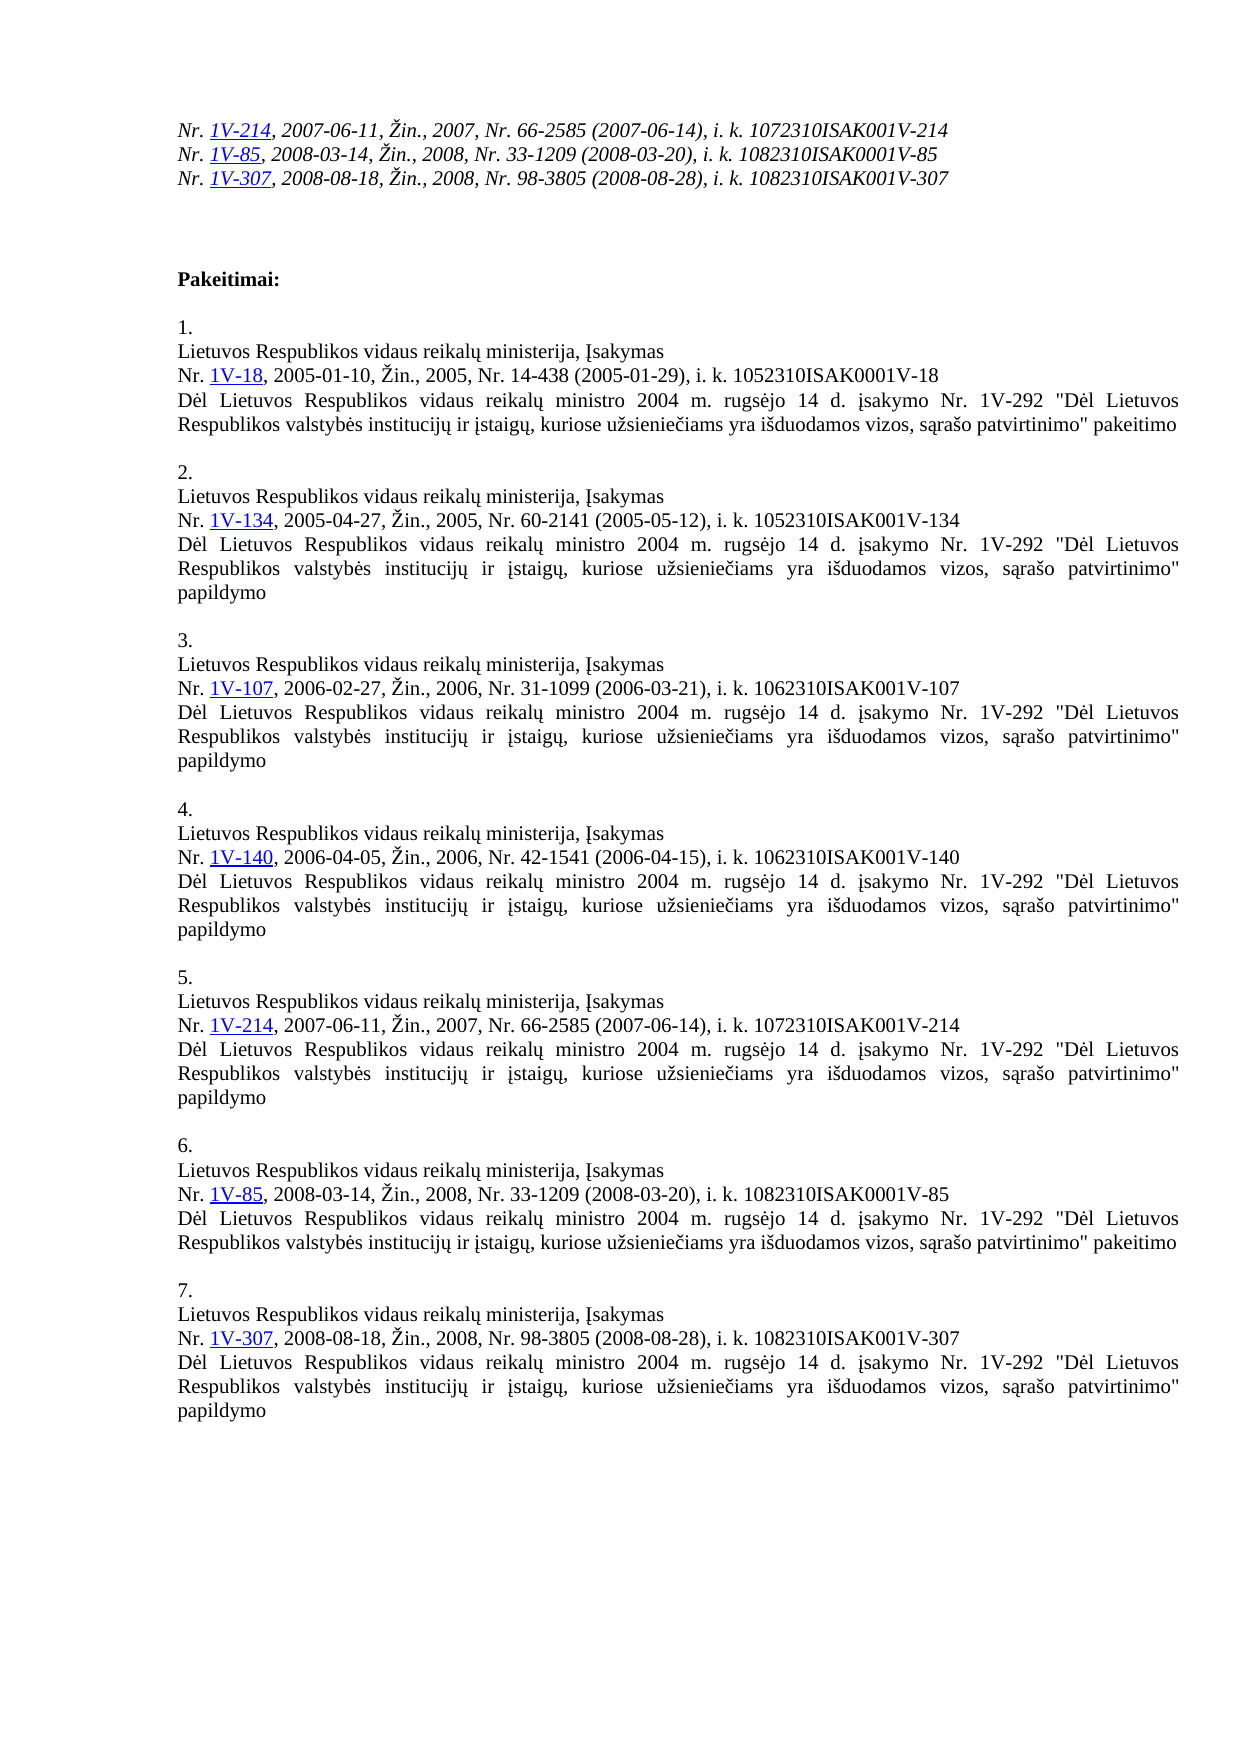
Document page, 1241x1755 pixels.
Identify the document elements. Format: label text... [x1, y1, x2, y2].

text Dėl Lietuvos Respublikos vidaus reikalų ministro 2004 m. rugsėjo 14 d. įsakymo Nr. 1V-292 "Dėl Lietuvos Respublikos valstybės institucijų ir įstaigų, kuriose užsieniečiams yra išduodamos vizos, sąrašo patvirtinimo" papildymo [177, 1350, 1181, 1422]
text 1. [177, 315, 1181, 339]
text 6. [177, 1133, 1181, 1157]
text Dėl Lietuvos Respublikos vidaus reikalų ministro 2004 m. rugsėjo 14 d. įsakymo Nr. 1V-292 "Dėl Lietuvos Respublikos valstybės institucijų ir įstaigų, kuriose užsieniečiams yra išduodamos vizos, sąrašo patvirtinimo" papildymo [177, 532, 1181, 604]
text Lietuvos Respublikos vidaus reikalų ministerija, Įsakymas [177, 1302, 1181, 1326]
text 5. [177, 965, 1181, 989]
text Lietuvos Respublikos vidaus reikalų ministerija, Įsakymas [177, 821, 1181, 845]
text 2. [177, 460, 1181, 484]
text Pakeitimai: [177, 267, 1181, 291]
text Dėl Lietuvos Respublikos vidaus reikalų ministro 2004 m. rugsėjo 14 d. įsakymo Nr. 1V-292 "Dėl Lietuvos Respublikos valstybės institucijų ir įstaigų, kuriose užsieniečiams yra išduodamos vizos, sąrašo patvirtinimo" papildymo [177, 700, 1181, 772]
text Nr. 1V-140, 2006-04-05, Žin., 2006, Nr. 42-1541 (2006-04-15), i. k. 1062310ISAK001V-140 [177, 845, 1181, 869]
text Nr. 1V-85, 2008-03-14, Žin., 2008, Nr. 33-1209 (2008-03-20), i. k. 1082310ISAK0001V-85 [177, 1182, 1181, 1206]
text Lietuvos Respublikos vidaus reikalų ministerija, Įsakymas [177, 484, 1181, 508]
text Lietuvos Respublikos vidaus reikalų ministerija, Įsakymas [177, 339, 1181, 363]
text 3. [177, 628, 1181, 652]
text Dėl Lietuvos Respublikos vidaus reikalų ministro 2004 m. rugsėjo 14 d. įsakymo Nr. 1V-292 "Dėl Lietuvos Respublikos valstybės institucijų ir įstaigų, kuriose užsieniečiams yra išduodamos vizos, sąrašo patvirtinimo" pakeitimo [177, 387, 1181, 436]
text 4. [177, 797, 1181, 821]
text Nr. 1V-214, 2007-06-11, Žin., 2007, Nr. 66-2585 (2007-06-14), i. k. 1072310ISAK001V-214 [177, 118, 1181, 142]
text Nr. 1V-134, 2005-04-27, Žin., 2005, Nr. 60-2141 (2005-05-12), i. k. 1052310ISAK001V-134 [177, 508, 1181, 532]
text Lietuvos Respublikos vidaus reikalų ministerija, Įsakymas [177, 1157, 1181, 1182]
text Nr. 1V-107, 2006-02-27, Žin., 2006, Nr. 31-1099 (2006-03-21), i. k. 1062310ISAK001V-107 [177, 676, 1181, 700]
text Dėl Lietuvos Respublikos vidaus reikalų ministro 2004 m. rugsėjo 14 d. įsakymo Nr. 1V-292 "Dėl Lietuvos Respublikos valstybės institucijų ir įstaigų, kuriose užsieniečiams yra išduodamos vizos, sąrašo patvirtinimo" pakeitimo [177, 1206, 1181, 1254]
text Nr. 1V-214, 2007-06-11, Žin., 2007, Nr. 66-2585 (2007-06-14), i. k. 1072310ISAK001V-214 [177, 1013, 1181, 1037]
text Nr. 1V-307, 2008-08-18, Žin., 2008, Nr. 98-3805 (2008-08-28), i. k. 1082310ISAK001V-307 [177, 166, 1181, 190]
text Nr. 1V-85, 2008-03-14, Žin., 2008, Nr. 33-1209 (2008-03-20), i. k. 1082310ISAK0001V-85 [177, 142, 1181, 166]
text Lietuvos Respublikos vidaus reikalų ministerija, Įsakymas [177, 989, 1181, 1013]
text Nr. 1V-307, 2008-08-18, Žin., 2008, Nr. 98-3805 (2008-08-28), i. k. 1082310ISAK001V-307 [177, 1326, 1181, 1350]
text Dėl Lietuvos Respublikos vidaus reikalų ministro 2004 m. rugsėjo 14 d. įsakymo Nr. 1V-292 "Dėl Lietuvos Respublikos valstybės institucijų ir įstaigų, kuriose užsieniečiams yra išduodamos vizos, sąrašo patvirtinimo" papildymo [177, 869, 1181, 941]
text 7. [177, 1278, 1181, 1302]
text Nr. 1V-18, 2005-01-10, Žin., 2005, Nr. 14-438 (2005-01-29), i. k. 1052310ISAK0001V-18 [177, 363, 1181, 387]
text Dėl Lietuvos Respublikos vidaus reikalų ministro 2004 m. rugsėjo 14 d. įsakymo Nr. 1V-292 "Dėl Lietuvos Respublikos valstybės institucijų ir įstaigų, kuriose užsieniečiams yra išduodamos vizos, sąrašo patvirtinimo" papildymo [177, 1037, 1181, 1109]
text Lietuvos Respublikos vidaus reikalų ministerija, Įsakymas [177, 652, 1181, 676]
